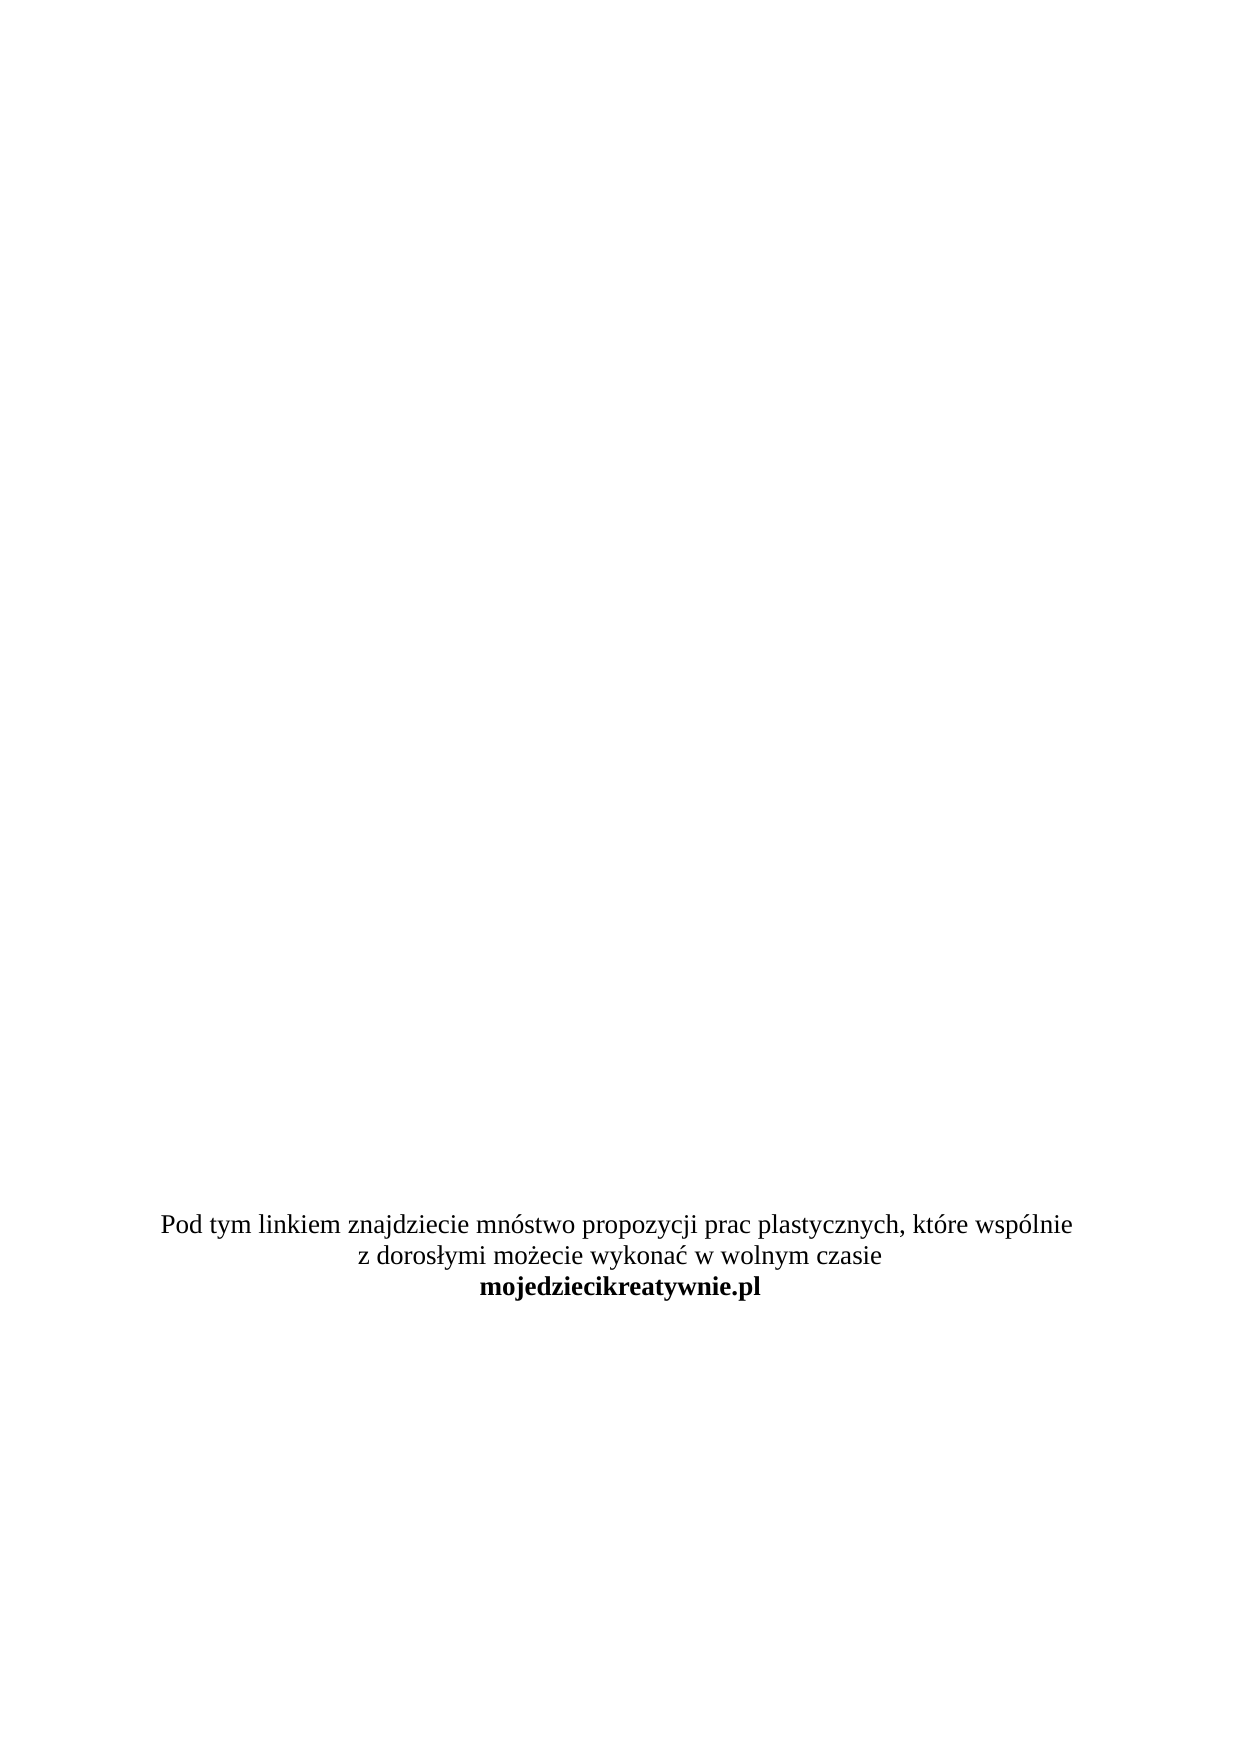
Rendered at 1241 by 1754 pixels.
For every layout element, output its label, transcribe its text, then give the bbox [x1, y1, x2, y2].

text mojedziecikreatywnie.pl [118, 1271, 1122, 1302]
text z dorosłymi możecie wykonać w wolnym czasie [118, 1239, 1122, 1271]
text Pod tym linkiem znajdziecie mnóstwo propozycji prac plastycznych, które wspólnie [118, 1208, 1122, 1239]
